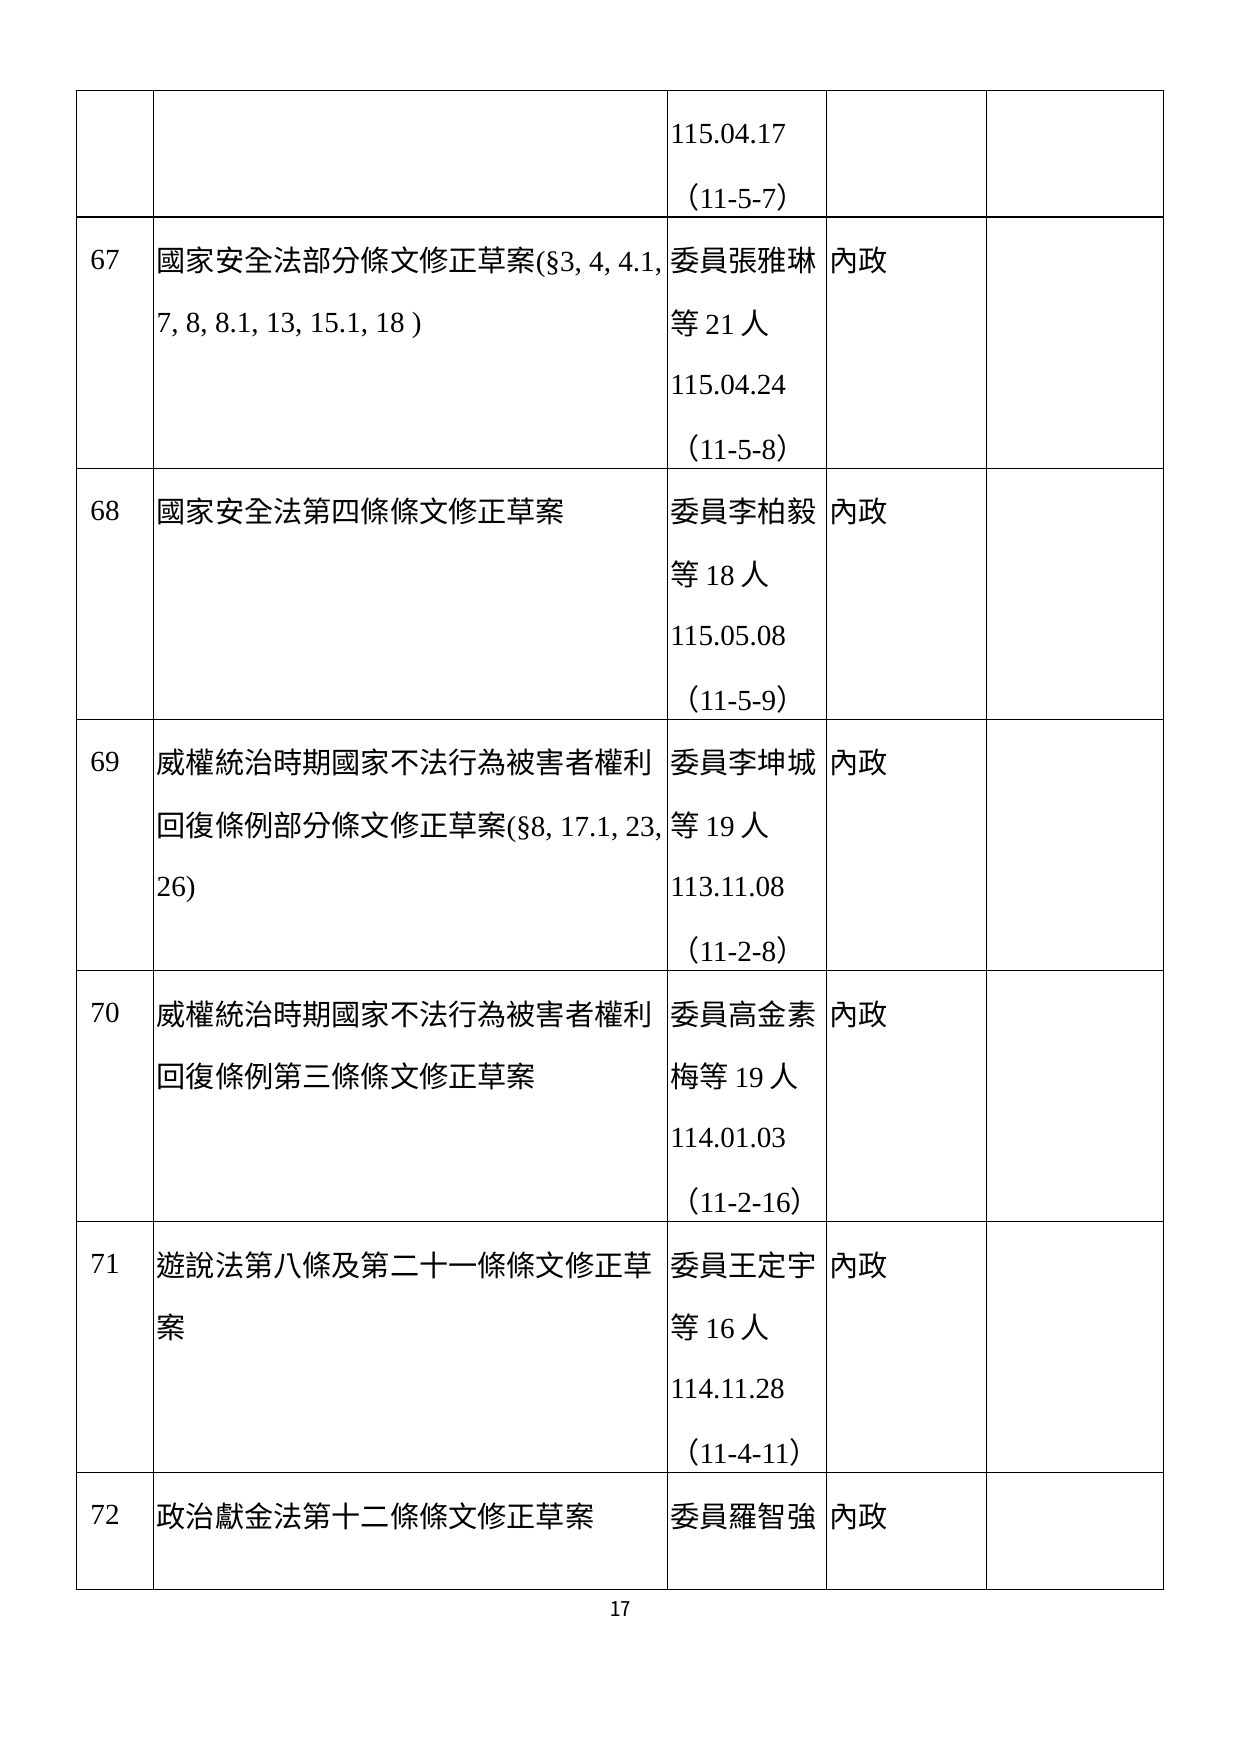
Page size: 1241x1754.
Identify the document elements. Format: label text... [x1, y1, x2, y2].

table_cell 內政 [827, 720, 986, 969]
table_cell 委員李柏毅等18人 115.05.08 （11-5-9） [668, 469, 826, 718]
table_cell [77, 720, 153, 969]
table_cell [987, 469, 1163, 718]
table_cell [77, 971, 153, 1221]
table_cell 國家安全法部分條文修正草案(§3, 4, 4.1, 7, 8, 8.1, 13, 15.1, 18 ) [154, 218, 667, 467]
table_cell 委員高金素梅等19人 114.01.03 （11-2-16） [668, 971, 826, 1221]
table_cell [987, 218, 1163, 467]
table_cell [987, 1473, 1163, 1589]
table_cell [827, 91, 986, 216]
table_cell 委員李坤城等19人 113.11.08 （11-2-8） [668, 720, 826, 969]
table_cell 國家安全法第四條條文修正草案 [154, 469, 667, 718]
table_cell 威權統治時期國家不法行為被害者權利回復條例第三條條文修正草案 [154, 971, 667, 1221]
table_cell [77, 218, 153, 467]
table_cell [77, 1473, 153, 1589]
table_cell 委員羅智強 [668, 1473, 826, 1589]
table_cell [987, 971, 1163, 1221]
table_cell [987, 1222, 1163, 1472]
table_cell [77, 1222, 153, 1472]
table_cell 委員張雅琳等21人 115.04.24 （11-5-8） [668, 218, 826, 467]
table_cell [154, 91, 667, 216]
table_cell 內政 [827, 971, 986, 1221]
table_cell 內政 [827, 469, 986, 718]
table_cell 內政 [827, 1473, 986, 1589]
table_cell 內政 [827, 1222, 986, 1472]
table_cell [987, 91, 1163, 216]
table_cell 政治獻金法第十二條條文修正草案 [154, 1473, 667, 1589]
table_cell 委員王定宇等16人 114.11.28 （11-4-11） [668, 1222, 826, 1472]
table_cell 威權統治時期國家不法行為被害者權利回復條例部分條文修正草案(§8, 17.1, 23, 26) [154, 720, 667, 969]
table_cell 內政 [827, 218, 986, 467]
table_cell 115.04.17 （11-5-7） [668, 91, 826, 216]
table_cell [77, 91, 153, 216]
table_cell 遊說法第八條及第二十一條條文修正草案 [154, 1222, 667, 1472]
table_cell [77, 469, 153, 718]
table_cell [987, 720, 1163, 969]
